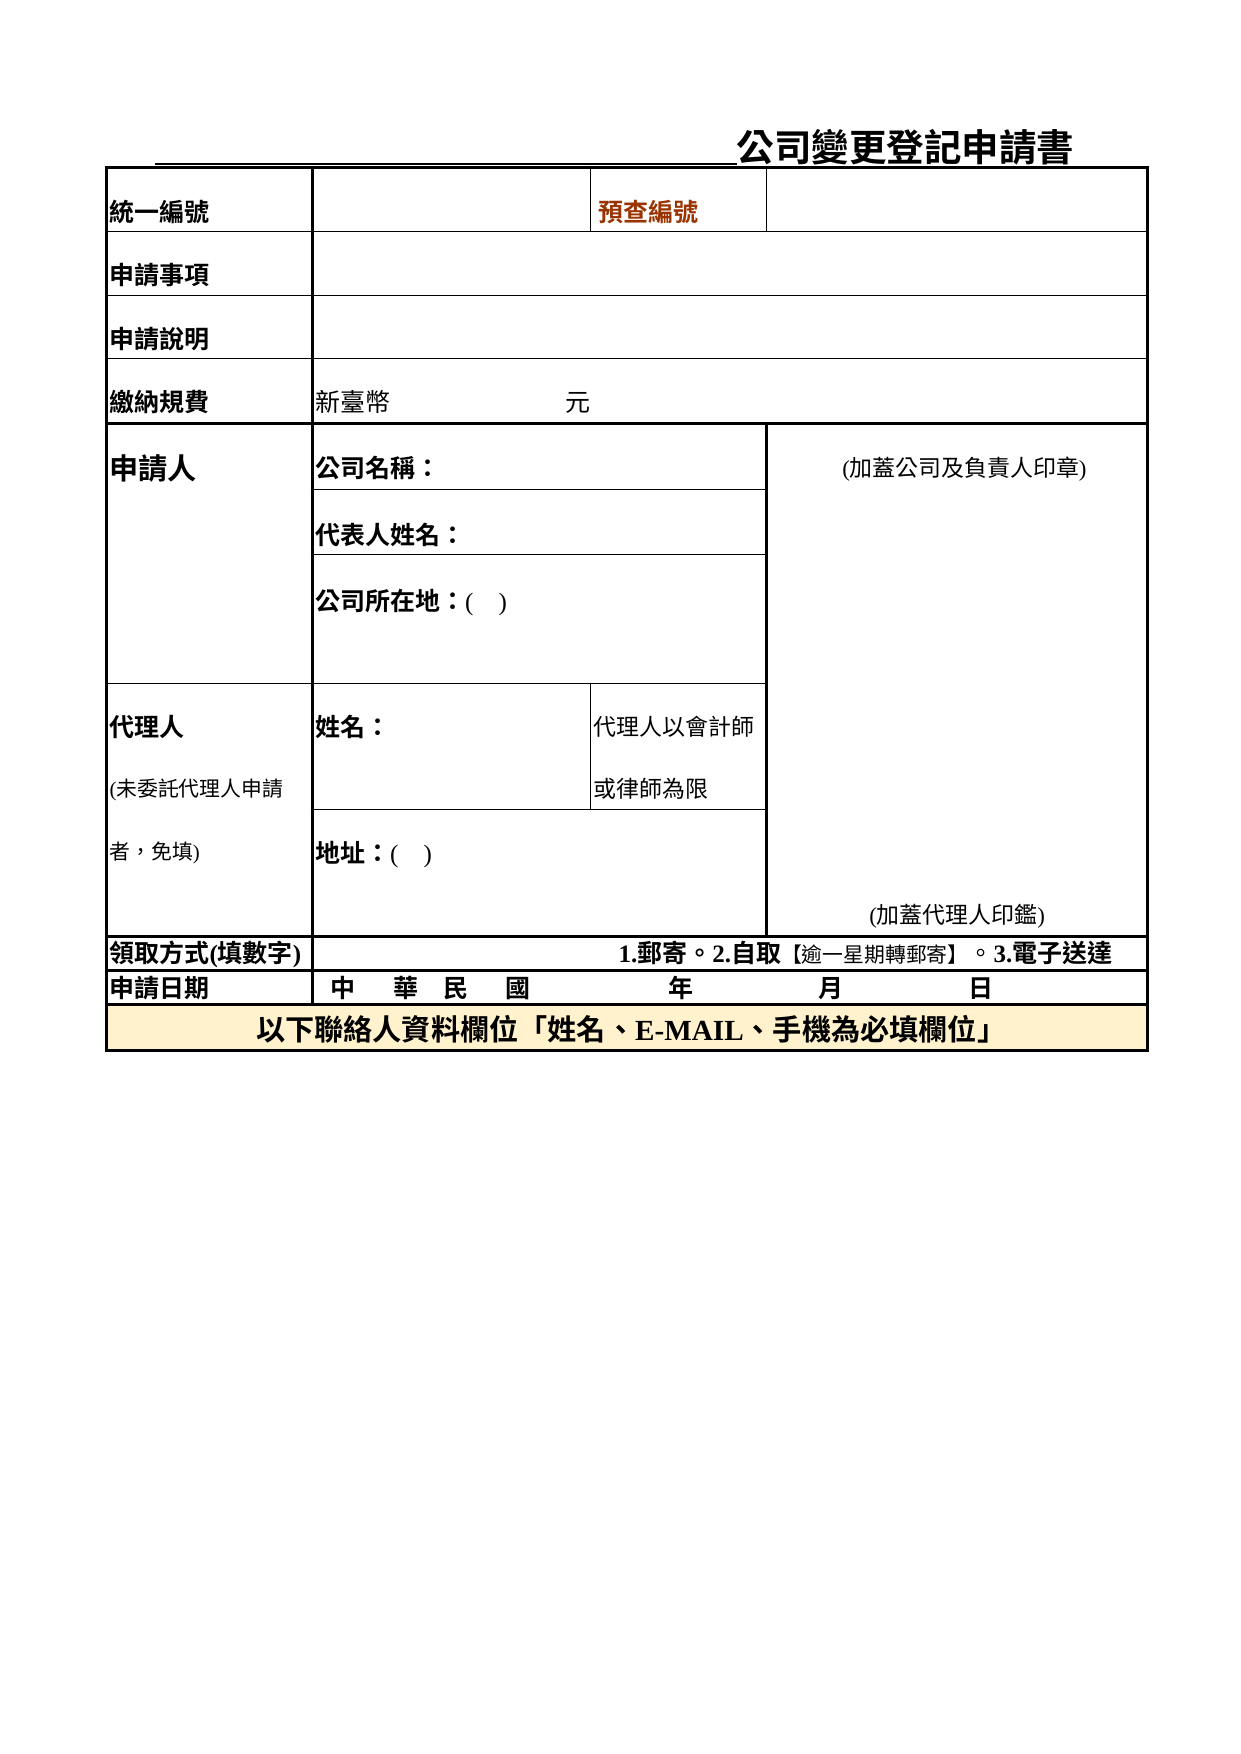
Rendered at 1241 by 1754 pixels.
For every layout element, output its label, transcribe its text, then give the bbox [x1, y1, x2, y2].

table_header [767, 169, 1146, 231]
table_header 統一編號 [108, 169, 311, 231]
text 公司變更登記申請書 [44, 103, 1152, 166]
table_cell 領取方式(填數字) [108, 938, 311, 969]
table_cell [314, 938, 590, 969]
table_cell 年 月 日 [590, 972, 1146, 1003]
table_cell [314, 296, 1146, 358]
table_header [314, 169, 590, 231]
table_header 預查編號 [591, 169, 766, 231]
table_cell 公司所在地：( ) [314, 555, 765, 682]
table_cell 繳納規費 [108, 359, 311, 422]
table_cell 1.郵寄。2.自取【逾一星期轉郵寄】。3.電子送達 [590, 938, 1146, 969]
table_cell (加蓋代理人印鑑) [768, 683, 1146, 934]
table_cell 姓名： [314, 684, 590, 808]
table_cell 地址：( ) [314, 810, 765, 934]
table_cell 以下聯絡人資料欄位「姓名、E-MAIL、手機為必填欄位」 [108, 1006, 1146, 1049]
table_cell 代理人 (未委託代理人申請者，免填) [108, 684, 311, 934]
table_cell 申請人 [108, 425, 311, 682]
table_cell 申請事項 [108, 232, 311, 295]
table_cell 中 華 民 國 [314, 972, 590, 1003]
table_cell (加蓋公司及負責人印章) [768, 425, 1146, 682]
table_cell 申請日期 [108, 972, 311, 1003]
table_cell 新臺幣 元 [314, 359, 1146, 422]
table_cell 申請說明 [108, 296, 311, 358]
table_cell 公司名稱： [314, 425, 765, 489]
table_cell 代理人以會計師或律師為限 [591, 684, 765, 808]
table_cell [314, 232, 1146, 295]
table_cell 代表人姓名： [314, 490, 765, 554]
